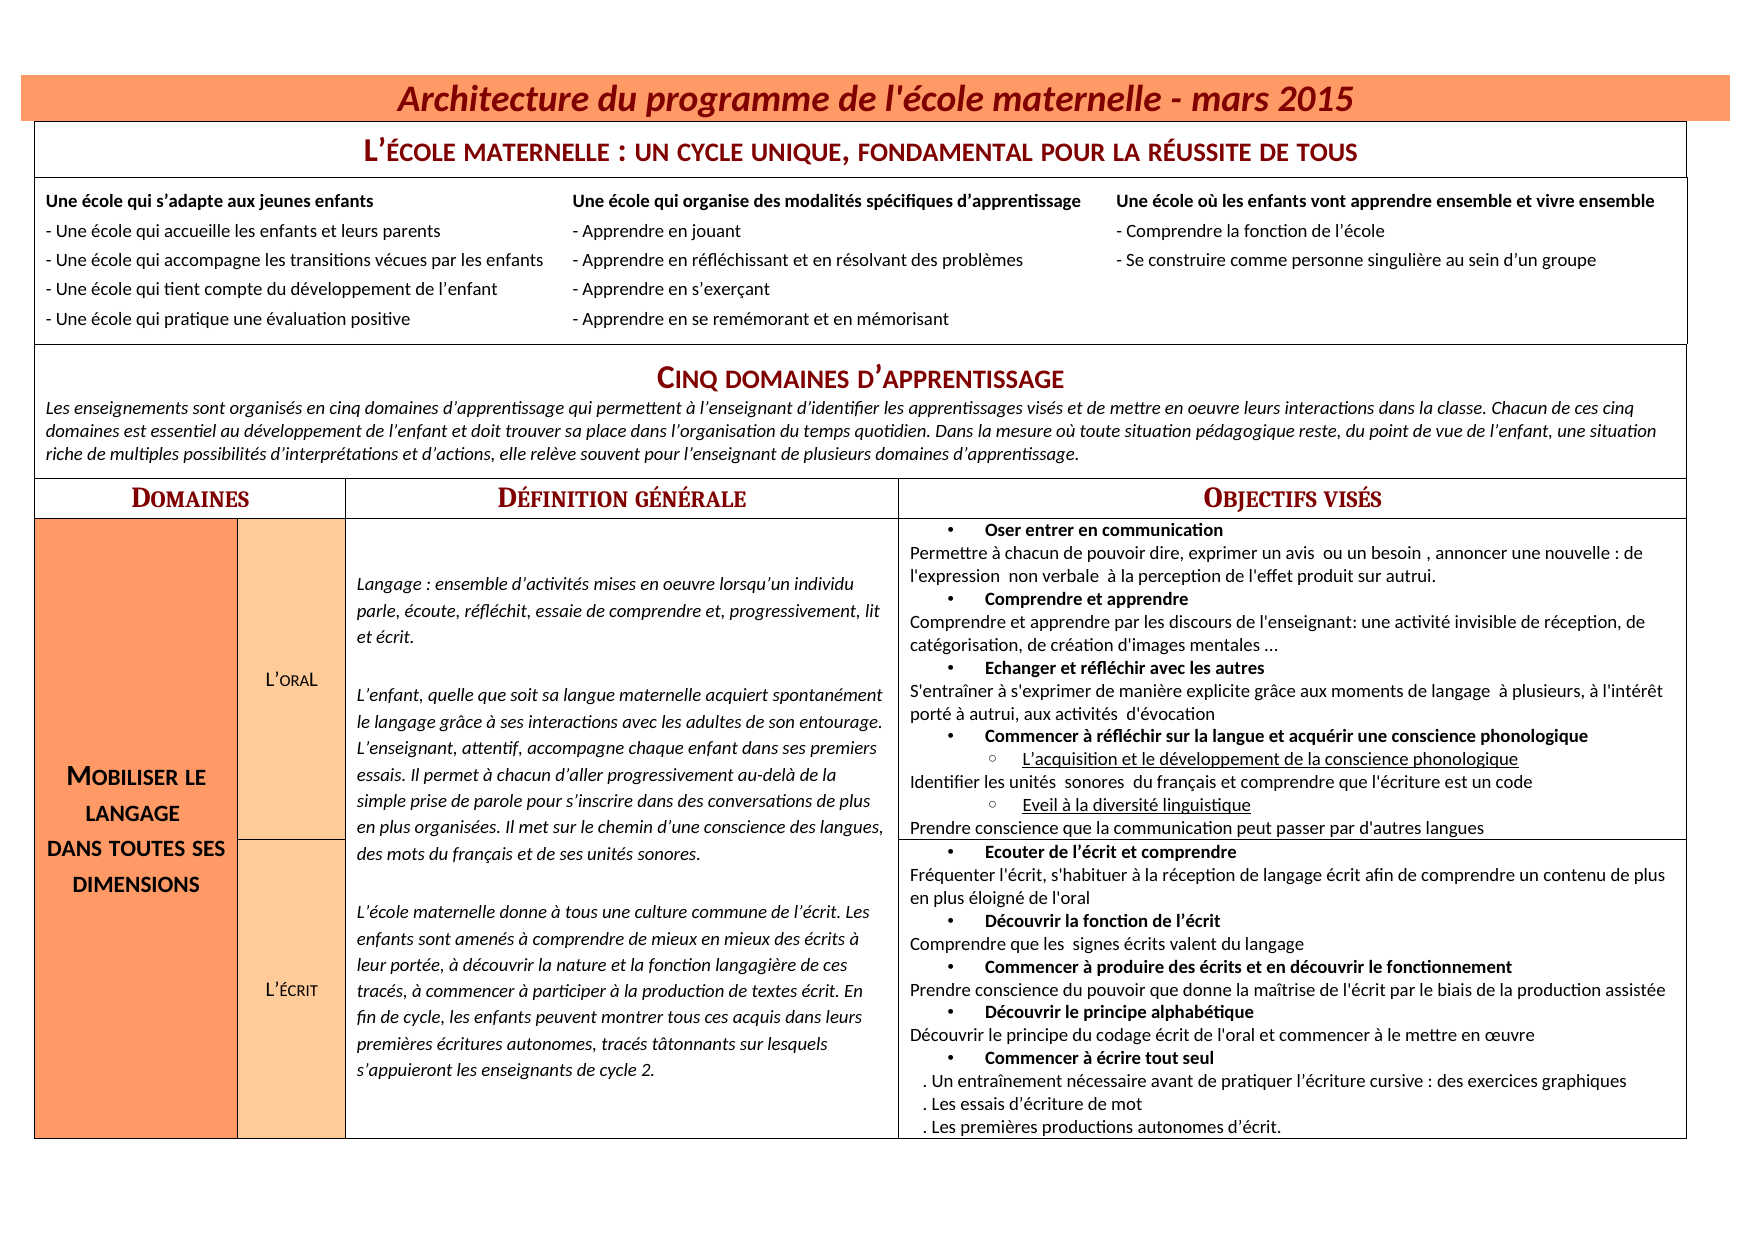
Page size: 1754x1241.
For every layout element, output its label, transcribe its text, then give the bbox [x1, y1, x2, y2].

table_cell L’oraL [238, 519, 345, 839]
table_cell Cinq domaines d’apprentissage Les enseignements sont organisés en cinq domaines d’apprentissage qui permettent à l’enseignant d’identifier les apprentissages visés et de mettre en oeuvre leurs interactions dans la classe. Chacun de ces cinq domaines est essentiel au développement de l’enfant et doit trouver sa place dans l’organisation du temps quotidien. Dans la mesure où toute situation pédagogique reste, du point de vue de l’enfant, une situation riche de multiples possibilités d’interprétations et d’actions, elle relève souvent pour l’enseignant de plusieurs domaines d’apprentissage. [35, 345, 1686, 477]
table_cell Domaines [35, 479, 345, 517]
table_cell Ecouter de l’écrit et comprendre Fréquenter l'écrit, s'habituer à la réception de langage écrit afin de comprendre un contenu de plus en plus éloigné de l'oral Découvrir la fonction de l’écrit Comprendre que les signes écrits valent du langage Commencer à produire des écrits et en découvrir le fonctionnement Prendre conscience du pouvoir que donne la maîtrise de l'écrit par le biais de la production assistée Découvrir le principe alphabétique Découvrir le principe du codage écrit de l'oral et commencer à le mettre en œuvre Commencer à écrire tout seul . Un entraînement nécessaire avant de pratiquer l’écriture cursive : des exercices graphiques . Les essais d’écriture de mot . Les premières productions autonomes d’écrit. [899, 840, 1686, 1138]
table_cell Une école où les enfants vont apprendre ensemble et vivre ensemble - Comprendre la fonction de l’école - Se construire comme personne singulière au sein d’un groupe [1105, 178, 1687, 344]
table_cell Oser entrer en communication Permettre à chacun de pouvoir dire, exprimer un avis ou un besoin , annoncer une nouvelle : de l'expression non verbale à la perception de l'effet produit sur autrui. Comprendre et apprendre Comprendre et apprendre par les discours de l'enseignant: une activité invisible de réception, de catégorisation, de création d'images mentales ... Echanger et réfléchir avec les autres S'entraîner à s'exprimer de manière explicite grâce aux moments de langage à plusieurs, à l'intérêt porté à autrui, aux activités d'évocation Commencer à réfléchir sur la langue et acquérir une conscience phonologique L’acquisition et le développement de la conscience phonologique Identifier les unités sonores du français et comprendre que l'écriture est un code Eveil à la diversité linguistique Prendre conscience que la communication peut passer par d'autres langues [899, 519, 1686, 839]
table_cell L’écrit [238, 840, 345, 1138]
text Architecture du programme de l'école maternelle - mars 2015 [21, 75, 1730, 121]
table_cell Mobiliser le langage dans toutes ses dimensions [35, 519, 237, 1138]
table_header L’école maternelle : un cycle unique, fondamental pour la réussite de tous [35, 122, 1686, 177]
table_cell Langage : ensemble d’activités mises en oeuvre lorsqu’un individu parle, écoute, réfléchit, essaie de comprendre et, progressivement, lit et écrit. L’enfant, quelle que soit sa langue maternelle acquiert spontanément le langage grâce à ses interactions avec les adultes de son entourage. L’enseignant, attentif, accompagne chaque enfant dans ses premiers essais. Il permet à chacun d’aller progressivement au-delà de la simple prise de parole pour s’inscrire dans des conversations de plus en plus organisées. Il met sur le chemin d’une conscience des langues, des mots du français et de ses unités sonores. L’école maternelle donne à tous une culture commune de l’écrit. Les enfants sont amenés à comprendre de mieux en mieux des écrits à leur portée, à découvrir la nature et la fonction langagière de ces tracés, à commencer à participer à la production de textes écrit. En fin de cycle, les enfants peuvent montrer tous ces acquis dans leurs premières écritures autonomes, tracés tâtonnants sur lesquels s’appuieront les enseignants de cycle 2. [346, 519, 898, 1138]
table_cell Objectifs visés [899, 479, 1686, 517]
table_cell Une école qui organise des modalités spécifiques d’apprentissage - Apprendre en jouant - Apprendre en réfléchissant et en résolvant des problèmes - Apprendre en s’exerçant - Apprendre en se remémorant et en mémorisant [561, 178, 1105, 344]
table_cell Définition générale [346, 479, 898, 517]
table_cell Une école qui s’adapte aux jeunes enfants - Une école qui accueille les enfants et leurs parents - Une école qui accompagne les transitions vécues par les enfants - Une école qui tient compte du développement de l’enfant - Une école qui pratique une évaluation positive [35, 178, 561, 344]
